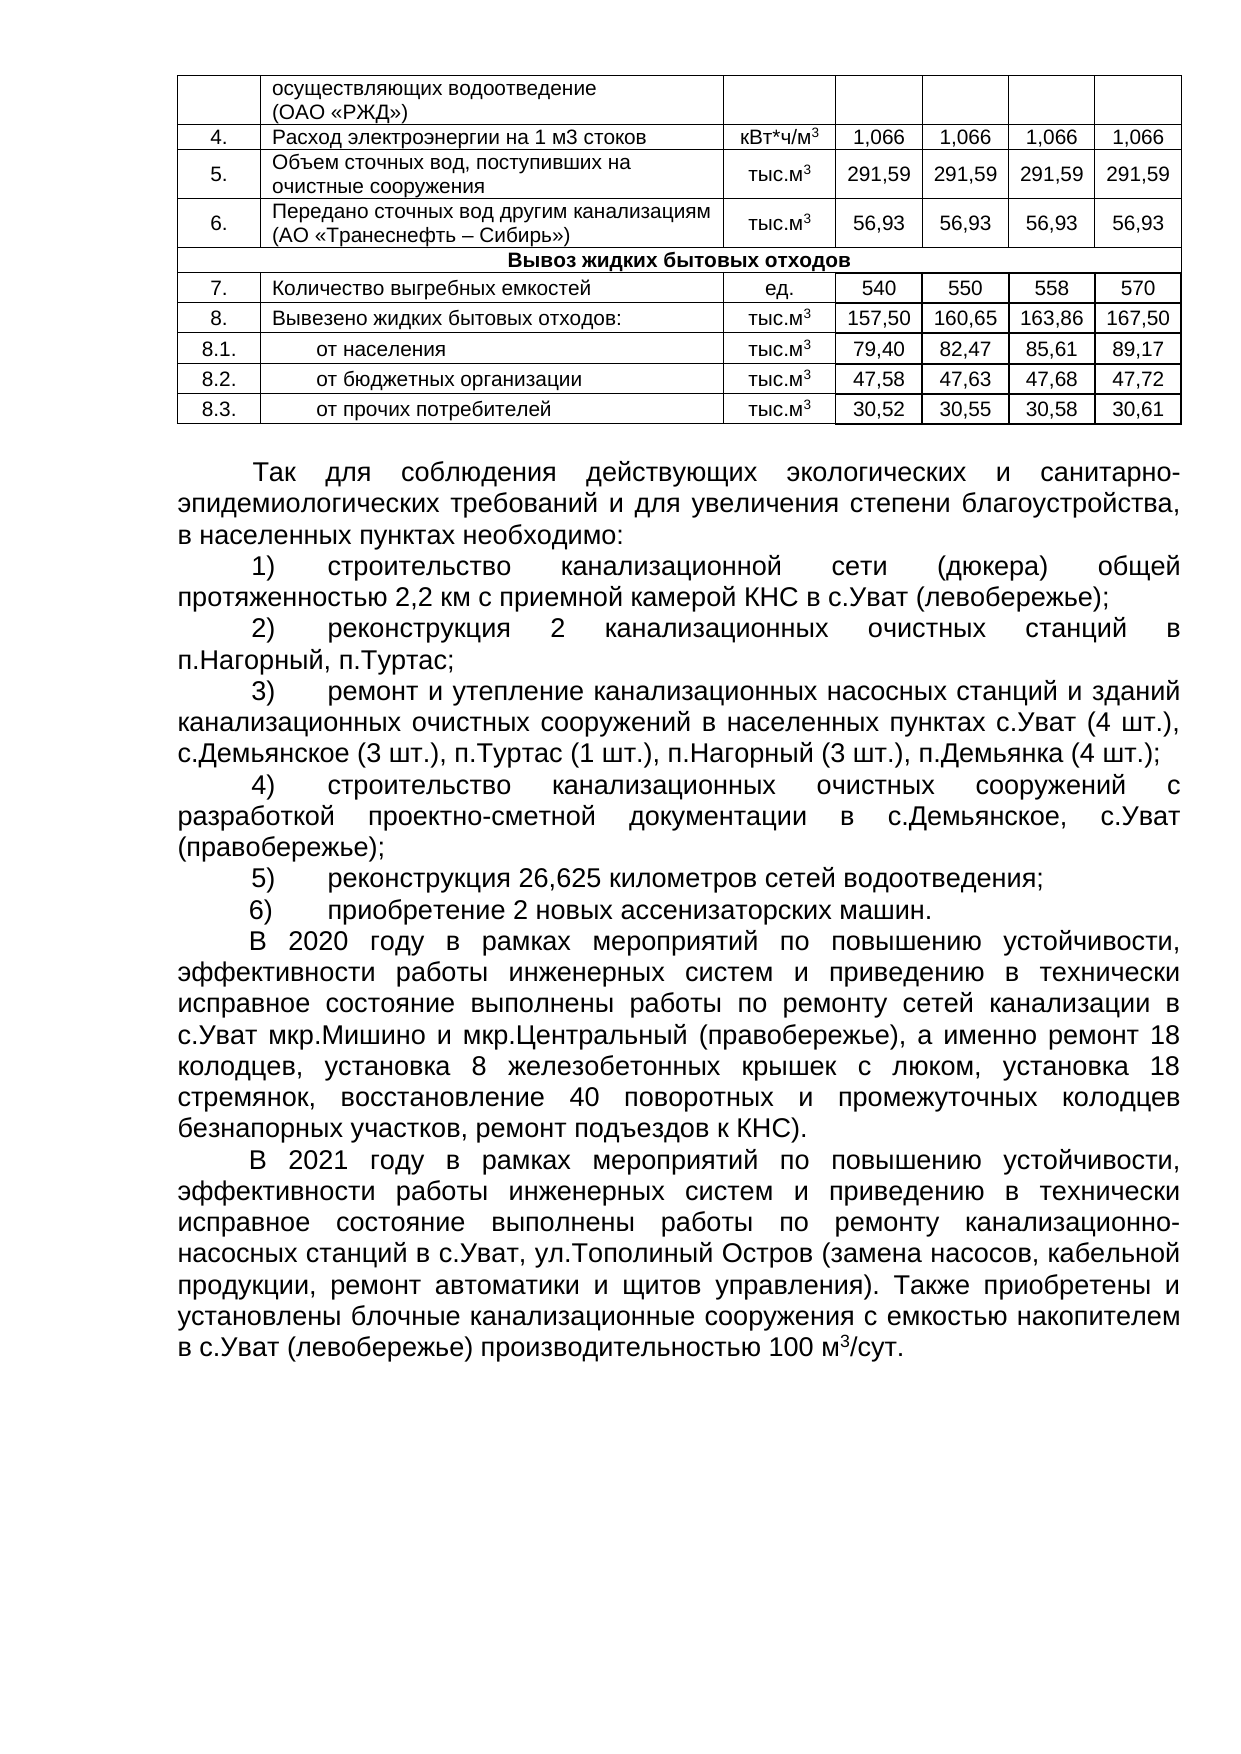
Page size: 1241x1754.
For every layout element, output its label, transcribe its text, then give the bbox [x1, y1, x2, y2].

table_cell от бюджетных организации [261, 364, 723, 393]
table_cell тыс.м3 [724, 199, 835, 247]
table_cell Вывоз жидких бытовых отходов [178, 248, 1181, 272]
table_cell 56,93 [923, 199, 1008, 247]
table_cell тыс.м3 [724, 303, 835, 332]
table_cell 79,40 [836, 334, 921, 362]
table_cell 1,066 [923, 125, 1008, 149]
list приобретение 2 новых ассенизаторских машин. [177, 894, 1181, 925]
table_cell Количество выгребных емкостей [261, 273, 723, 302]
table_cell кВт*ч/м3 [724, 125, 835, 149]
table_cell 570 [1096, 274, 1180, 302]
table_cell Объем сточных вод, поступивших на очистные сооружения [261, 150, 723, 198]
table_cell 7. [178, 273, 260, 302]
table_cell тыс.м3 [724, 394, 835, 423]
text Так для соблюдения действующих экологических и санитарно-эпидемиологических требований и для увеличения степени благоустройства, в населенных пунктах необходимо: [177, 456, 1181, 550]
table_cell 47,72 [1096, 365, 1180, 393]
table_cell [724, 76, 835, 124]
table_cell 1,066 [1009, 125, 1094, 149]
table_cell 8.2. [178, 364, 260, 393]
list строительство канализационной сети (дюкера) общей протяженностью 2,2 км с приемной камерой КНС в с.Уват (левобережье); [177, 550, 1181, 612]
table_cell 291,59 [1095, 150, 1181, 198]
list реконструкция 26,625 километров сетей водоотведения; [177, 862, 1181, 894]
table_cell 30,55 [923, 395, 1008, 423]
table_cell 163,86 [1010, 304, 1094, 332]
table_cell 8.1. [178, 333, 260, 362]
text В 2020 году в рамках мероприятий по повышению устойчивости, эффективности работы инженерных систем и приведению в технически исправное состояние выполнены работы по ремонту сетей канализации в с.Уват мкр.Мишино и мкр.Центральный (правобережье), а именно ремонт 18 колодцев, установка 8 железобетонных крышек с люком, установка 18 стремянок, восстановление 40 поворотных и промежуточных колодцев безнапорных участков, ремонт подъездов к КНС). [177, 925, 1181, 1144]
table_cell 56,93 [836, 199, 922, 247]
table_cell 1,066 [1095, 125, 1181, 149]
table_cell ед. [724, 273, 835, 302]
table_cell 56,93 [1095, 199, 1181, 247]
table_cell осуществляющих водоотведение (ОАО «РЖД») [261, 76, 723, 124]
table_cell 291,59 [923, 150, 1008, 198]
table_cell 291,59 [1009, 150, 1094, 198]
table_cell 47,68 [1010, 365, 1094, 393]
list реконструкция 2 канализационных очистных станций в п.Нагорный, п.Туртас; [177, 612, 1181, 675]
table_cell 47,63 [923, 365, 1008, 393]
list ремонт и утепление канализационных насосных станций и зданий канализационных очистных сооружений в населенных пунктах с.Уват (4 шт.), с.Демьянское (3 шт.), п.Туртас (1 шт.), п.Нагорный (3 шт.), п.Демьянка (4 шт.); [177, 675, 1181, 769]
table_cell [923, 76, 1008, 124]
table_cell Передано сточных вод другим канализациям (АО «Транеснефть – Сибирь») [261, 199, 723, 247]
table_cell тыс.м3 [724, 150, 835, 198]
table_cell 8. [178, 303, 260, 332]
table_cell 1,066 [836, 125, 922, 149]
table_cell 157,50 [836, 304, 921, 332]
table_cell [178, 76, 260, 124]
table_cell 6. [178, 199, 260, 247]
table_cell 550 [923, 274, 1008, 302]
table_cell 85,61 [1010, 334, 1094, 362]
table_cell 8.3. [178, 394, 260, 423]
text В 2021 году в рамках мероприятий по повышению устойчивости, эффективности работы инженерных систем и приведению в технически исправное состояние выполнены работы по ремонту канализационно-насосных станций в с.Уват, ул.Тополиный Остров (замена насосов, кабельной продукции, ремонт автоматики и щитов управления). Также приобретены и установлены блочные канализационные сооружения с емкостью накопителем в с.Уват (левобережье) производительностью 100 м3/сут. [177, 1144, 1181, 1362]
table_cell 160,65 [923, 304, 1008, 332]
table_cell тыс.м3 [724, 333, 835, 362]
table_cell 56,93 [1009, 199, 1094, 247]
table_cell 47,58 [836, 365, 921, 393]
table_cell [836, 76, 922, 124]
table_cell 30,52 [836, 395, 921, 423]
table_cell 30,58 [1010, 395, 1094, 423]
table_cell 82,47 [923, 334, 1008, 362]
list строительство канализационных очистных сооружений с разработкой проектно-сметной документации в с.Демьянское, с.Уват (правобережье); [177, 769, 1181, 862]
table_cell [1009, 76, 1094, 124]
table_cell [1095, 76, 1181, 124]
table_cell от населения [261, 333, 723, 362]
table_cell от прочих потребителей [261, 394, 723, 423]
table_cell 4. [178, 125, 260, 149]
table_cell 89,17 [1096, 334, 1180, 362]
table_cell тыс.м3 [724, 364, 835, 393]
table_cell 167,50 [1096, 304, 1180, 332]
table_cell 558 [1010, 274, 1094, 302]
table_cell 540 [836, 274, 921, 302]
table_cell Расход электроэнергии на 1 м3 стоков [261, 125, 723, 149]
table_cell 30,61 [1096, 395, 1180, 423]
table_cell 5. [178, 150, 260, 198]
table_cell 291,59 [836, 150, 922, 198]
table_cell Вывезено жидких бытовых отходов: [261, 303, 723, 332]
